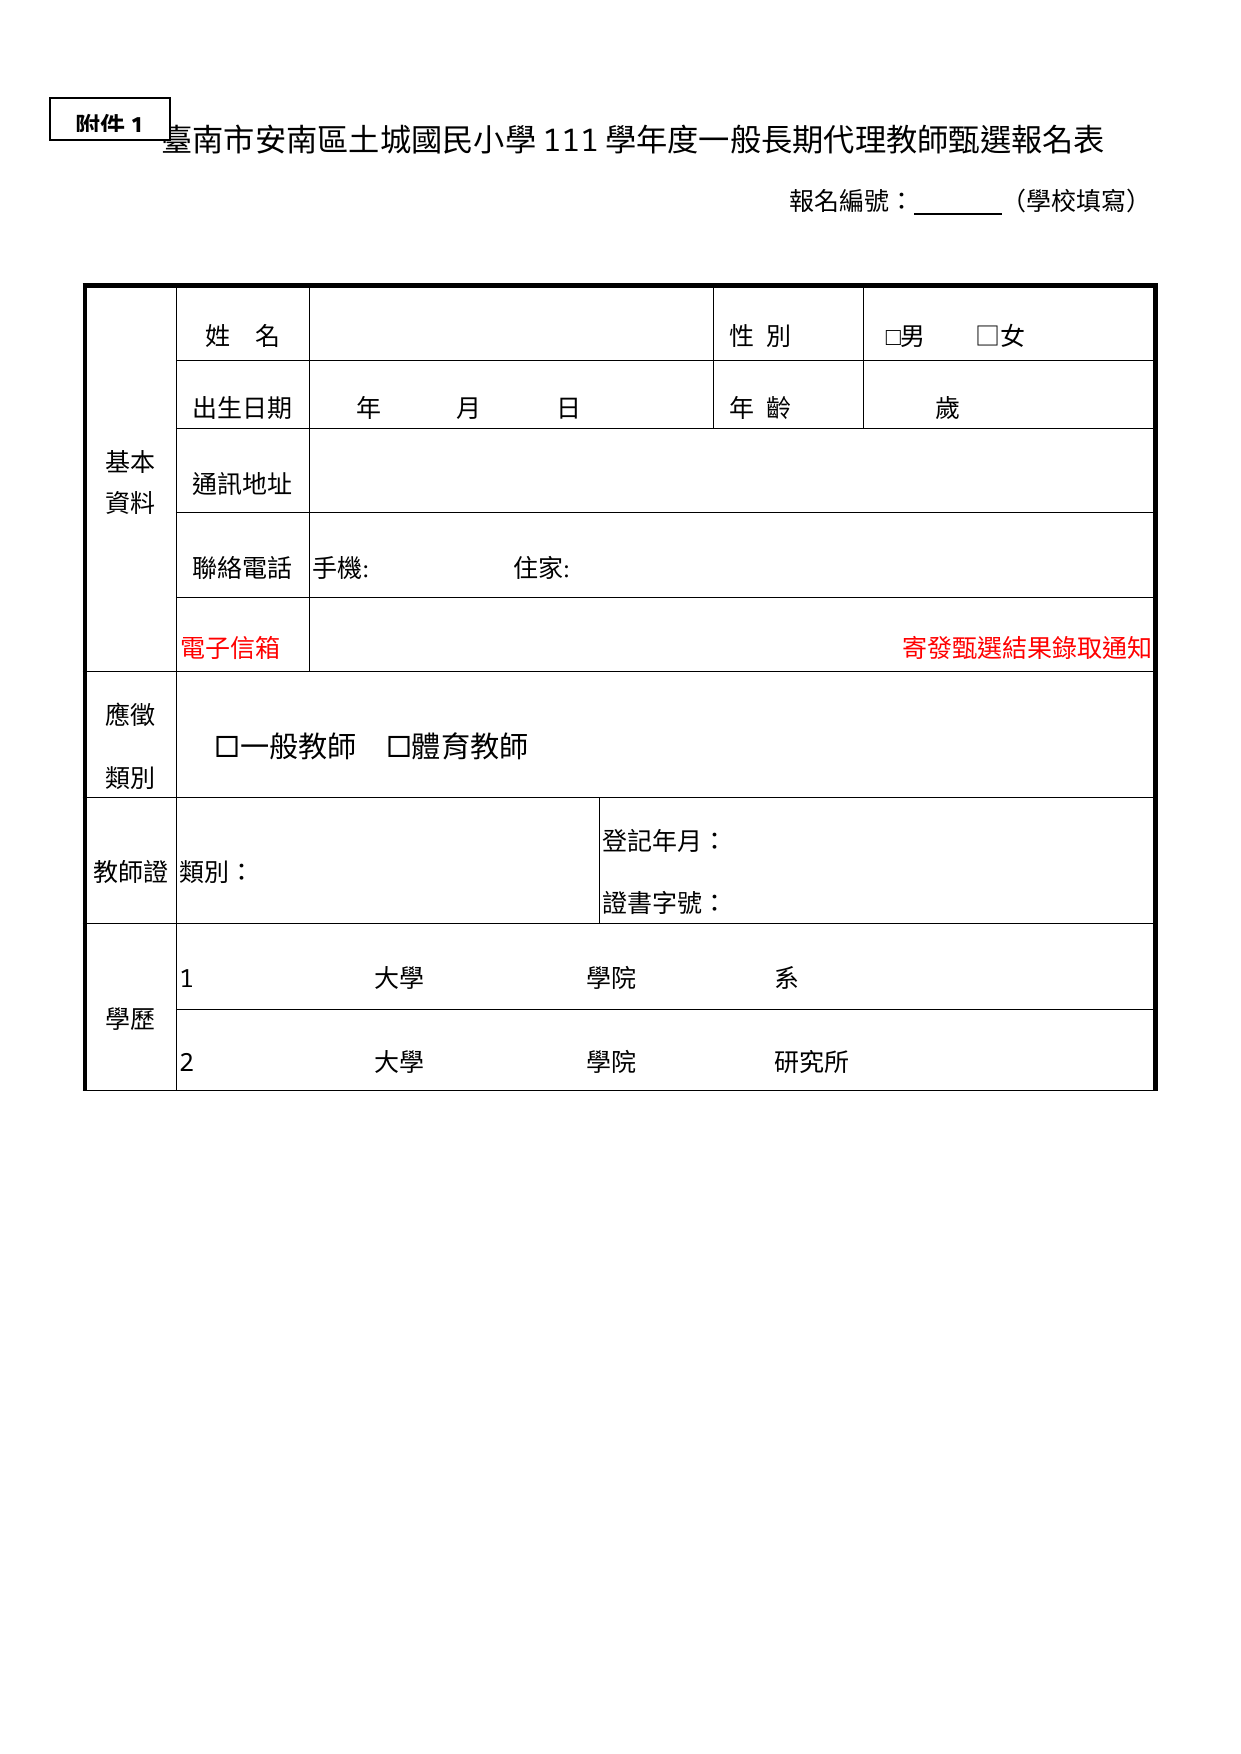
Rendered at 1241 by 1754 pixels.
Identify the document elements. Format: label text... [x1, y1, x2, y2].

table_cell 手機: 住家: [310, 513, 1153, 597]
table_cell 學歷 [87, 924, 176, 1090]
text 報名編號： （學校填寫） [89, 158, 1152, 221]
text 附件1 [66, 106, 154, 131]
table_cell 教師證 [87, 798, 176, 923]
table_cell [310, 429, 1153, 512]
table_cell 年 月 日 [310, 361, 713, 427]
table_cell 寄發甄選結果錄取通知 [310, 598, 1153, 671]
table_header 姓 名 [177, 288, 309, 360]
table_cell 出生日期 [177, 361, 309, 427]
table_cell 類別： [177, 798, 599, 923]
table_cell 應徵 類別 [87, 672, 176, 797]
table_cell 年 齡 [714, 361, 863, 427]
table_cell 通訊地址 [177, 429, 309, 512]
table_cell 電子信箱 [177, 598, 309, 671]
table_cell 登記年月： 證書字號： [600, 798, 1153, 923]
text 臺南市安南區土城國民小學111學年度一般長期代理教師甄選報名表 [51, 99, 169, 139]
table_header 基本 資料 [87, 288, 176, 671]
table_cell 2 大學 學院 研究所 [177, 1010, 1153, 1090]
table_header 性 別 [714, 288, 863, 360]
table_cell 一般教師 體育教師 [177, 672, 1153, 797]
table_cell 聯絡電話 [177, 513, 309, 597]
table_cell 歲 [864, 361, 1153, 427]
table_cell 1 大學 學院 系 [177, 924, 1153, 1009]
table_header [310, 288, 713, 360]
text 臺南市安南區土城國民小學111學年度一般長期代理教師甄選報名表 [89, 96, 1152, 158]
table_header □男 □女 [864, 288, 1153, 360]
